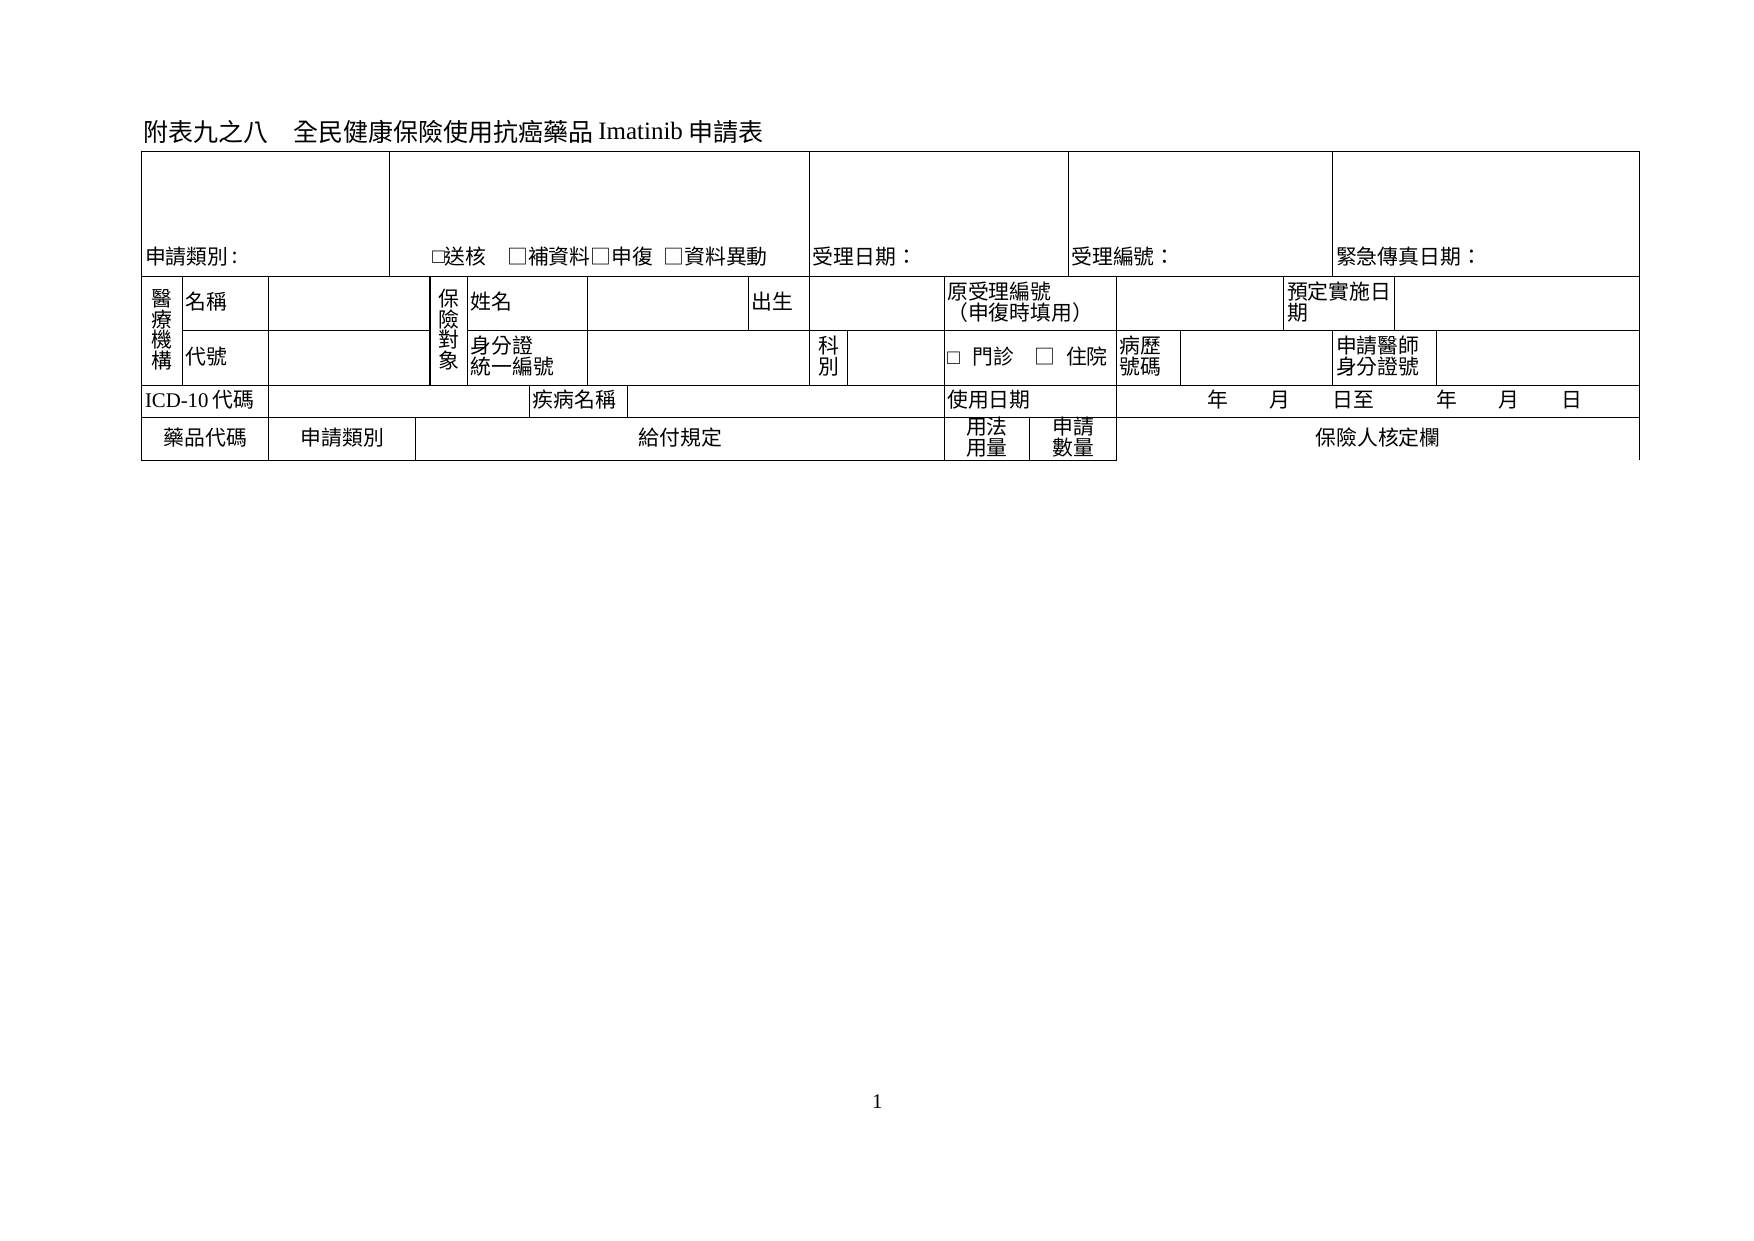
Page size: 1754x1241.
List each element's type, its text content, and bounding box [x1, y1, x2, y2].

table_cell [1640, 330, 1646, 385]
table_cell 出生 [749, 277, 809, 330]
table_cell 醫療機構 [142, 277, 182, 385]
table_cell [1117, 277, 1283, 330]
table_header [1640, 151, 1646, 276]
table_cell 申請醫師身分證號 [1333, 331, 1436, 385]
table_cell 保 險 對 象 [431, 277, 467, 385]
table_cell 代號 [183, 331, 268, 385]
table_cell [1181, 331, 1332, 385]
table_cell 疾病名稱 [530, 386, 627, 417]
table_cell 申請類別 [269, 418, 415, 460]
table_header 受理日期： [810, 152, 1068, 276]
table_header 受理編號： [1069, 152, 1332, 276]
table_cell 原受理編號 （申復時填用） [945, 277, 1116, 330]
table_cell [628, 386, 944, 417]
table_cell [269, 331, 429, 385]
table_cell 給付規定 [416, 418, 944, 460]
table_cell 科 別 [810, 331, 847, 385]
table_cell [1640, 385, 1646, 417]
table_cell 預定實施日期 [1284, 277, 1394, 330]
table_cell [848, 331, 944, 385]
table_cell 年 月 日至 年 月 日 [1117, 386, 1639, 417]
table_cell 藥品代碼 [142, 418, 268, 460]
text 附表九之八 全民健康保險使用抗癌藥品Imatinib申請表 [118, 89, 1636, 151]
table_cell [588, 277, 748, 330]
table_cell [810, 277, 944, 330]
table_cell 姓名 [468, 277, 587, 330]
table_cell [588, 331, 809, 385]
table_cell [269, 277, 429, 330]
table_cell 使用日期 [945, 386, 1116, 417]
table_cell ICD-10代碼 [142, 386, 268, 417]
table_cell 保險人核定欄 [1117, 418, 1639, 460]
table_cell [1640, 417, 1646, 460]
table_header 申請類別: [142, 152, 389, 276]
table_cell 病歷號碼 [1117, 331, 1180, 385]
table_cell [1640, 276, 1646, 330]
table_cell 名稱 [183, 277, 268, 330]
table_header □送核 □補資料□申復 □資料異動 [390, 152, 809, 276]
table_cell 用法 用量 [945, 418, 1029, 460]
table_cell [1395, 277, 1639, 330]
table_cell [269, 386, 529, 417]
table_header 緊急傳真日期： [1333, 152, 1639, 276]
table_cell 申請 數量 [1030, 418, 1116, 460]
table_cell 身分證 統一編號 [468, 331, 587, 385]
table_cell □ 門診 □ 住院 [945, 331, 1116, 385]
table_cell [1437, 331, 1639, 385]
